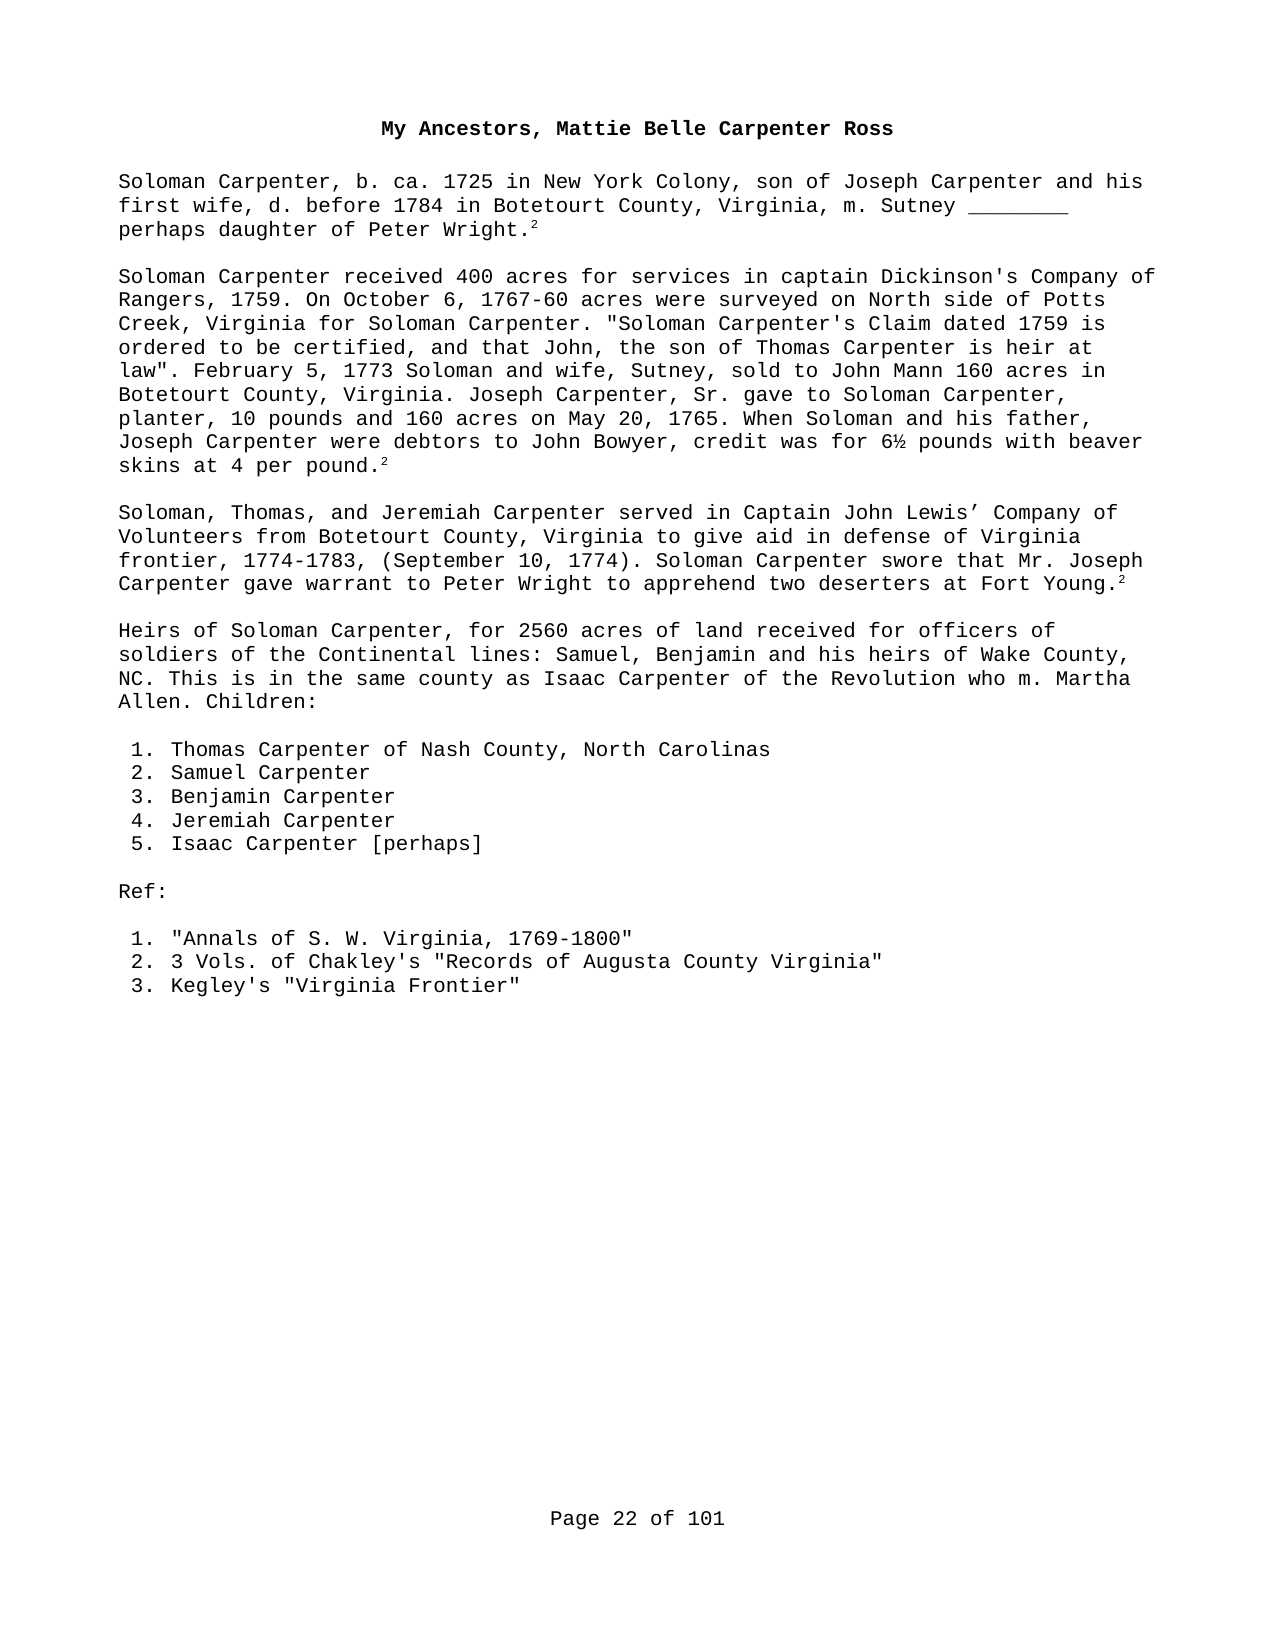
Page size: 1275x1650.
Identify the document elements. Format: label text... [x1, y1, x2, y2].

text Heirs of Soloman Carpenter, for 2560 acres of land received for officers of soldiers of the Continental lines: Samuel, Benjamin and his heirs of Wake County, NC. This is in the same county as Isaac Carpenter of the Revolution who m. Martha Allen. Children: [118, 621, 1157, 715]
text Soloman, Thomas, and Jeremiah Carpenter served in Captain John Lewis’ Company of Volunteers from Botetourt County, Virginia to give aid in defense of Virginia frontier, 1774-1783, (September 10, 1774). Soloman Carpenter swore that Mr. Joseph Carpenter gave warrant to Peter Wright to apprehend two deserters at Fort Young.2 [118, 502, 1157, 597]
text Soloman Carpenter, b. ca. 1725 in New York Colony, son of Joseph Carpenter and his first wife, d. before 1784 in Botetourt County, Virginia, m. Sutney ________ perhaps daughter of Peter Wright.2 [118, 171, 1157, 242]
list "Annals of S. W. Virginia, 1769-1800" [156, 928, 1157, 952]
list Benjamin Carpenter [156, 786, 1157, 810]
list Samuel Carpenter [156, 762, 1157, 786]
list Kegley's "Virginia Frontier" [156, 975, 1157, 999]
list Jeremiah Carpenter [156, 810, 1157, 833]
text Soloman Carpenter received 400 acres for services in captain Dickinson's Company of Rangers, 1759. On October 6, 1767-60 acres were surveyed on North side of Potts Creek, Virginia for Soloman Carpenter. "Soloman Carpenter's Claim dated 1759 is ordered to be certified, and that John, the son of Thomas Carpenter is heir at law". February 5, 1773 Soloman and wife, Sutney, sold to John Mann 160 acres in Botetourt County, Virginia. Joseph Carpenter, Sr. gave to Soloman Carpenter, planter, 10 pounds and 160 acres on May 20, 1765. When Soloman and his father, Joseph Carpenter were debtors to John Bowyer, credit was for 6½ pounds with beaver skins at 4 per pound.2 [118, 266, 1157, 479]
list Thomas Carpenter of Nash County, North Carolinas [156, 739, 1157, 762]
text Ref: [118, 881, 1157, 904]
list Isaac Carpenter [perhaps] [156, 833, 1157, 857]
list 3 Vols. of Chakley's "Records of Augusta County Virginia" [156, 952, 1157, 975]
